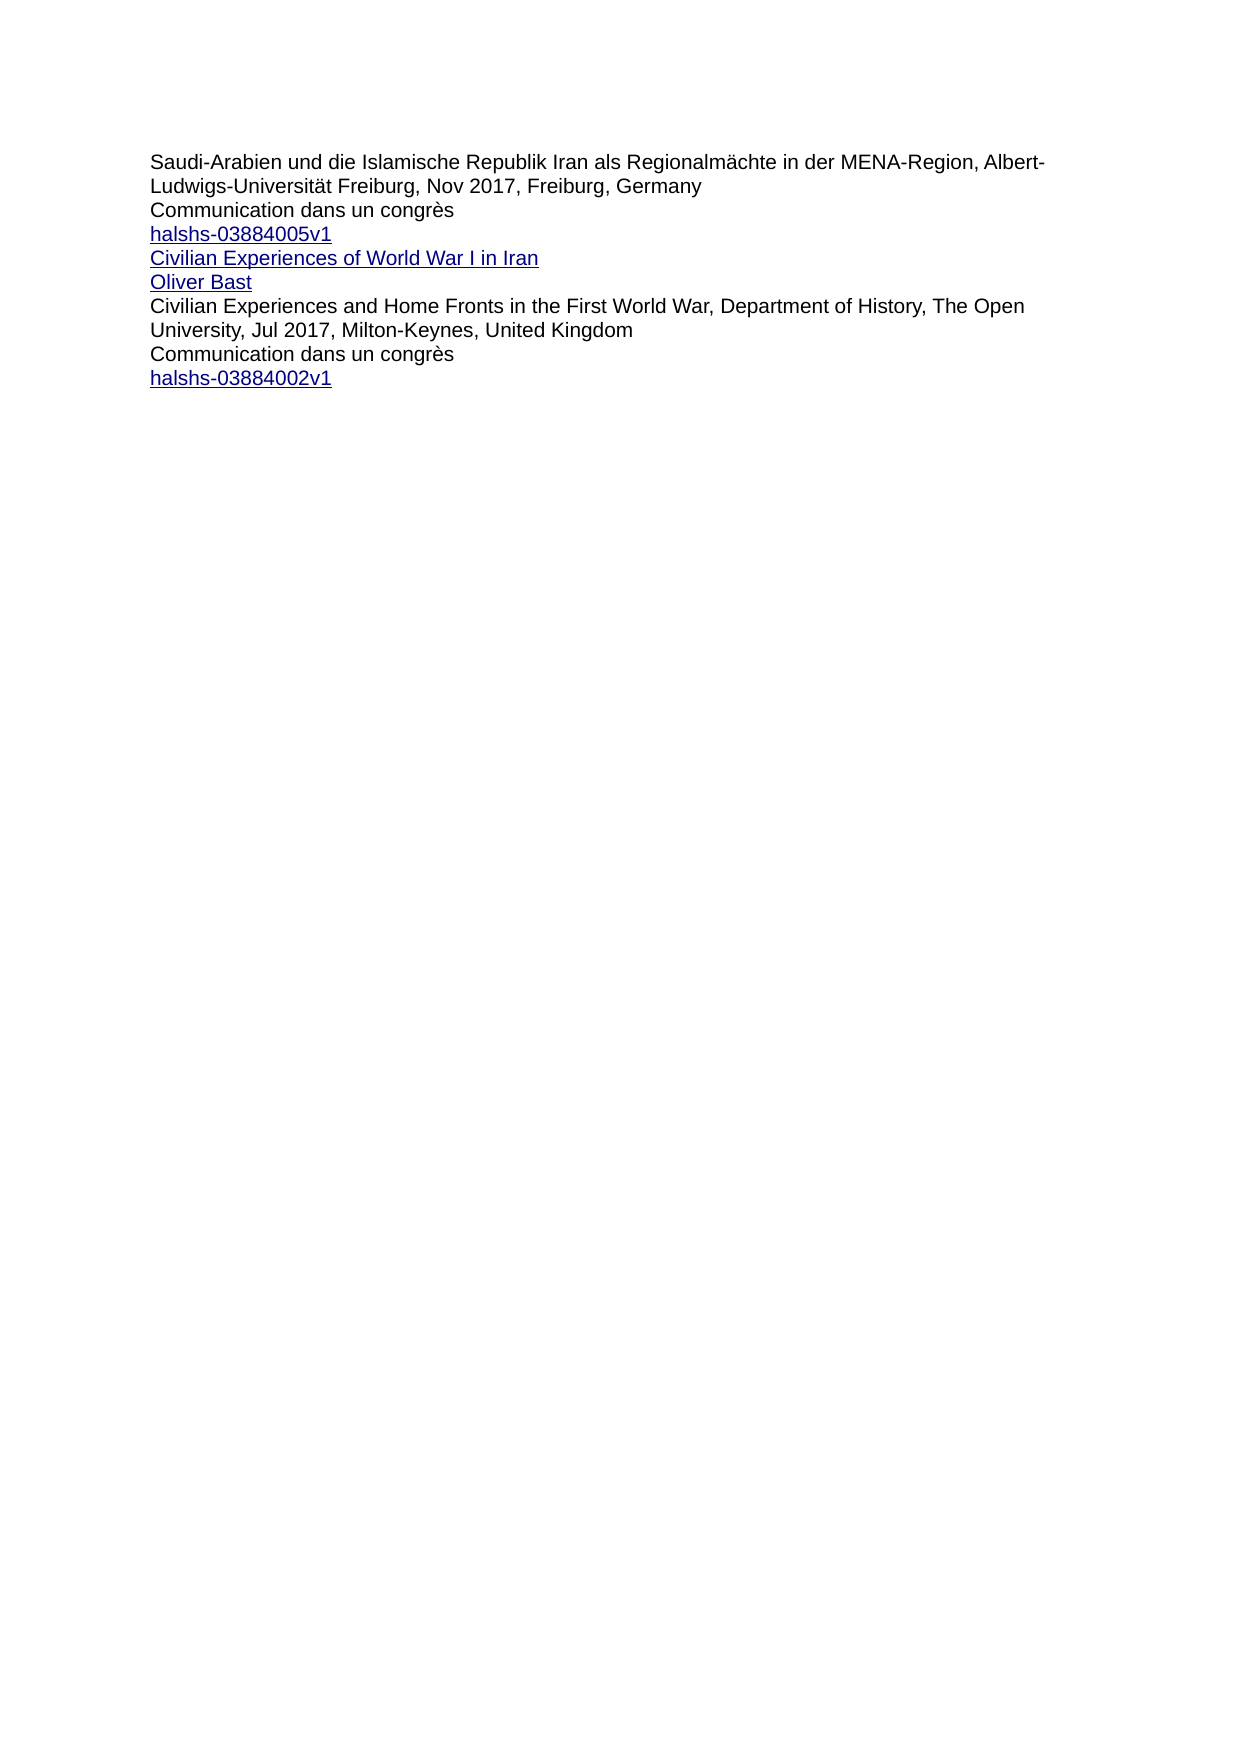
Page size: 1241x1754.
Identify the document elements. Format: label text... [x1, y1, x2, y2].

table_cell Civilian Experiences of World War I in Iran Oliver Bast Civilian Experiences and Home Fronts in the First World War, Department of History, The Open University, Jul 2017, Milton-Keynes, United Kingdom Communication dans un congrès halshs-03884002v1 [150, 246, 1090, 389]
table_cell The Foreign Policy of Iran in a long-term perspective, 1501-2017 Oliver Bast Herausforderungen regionaler Außenpolitik im Zeitalter der Globalisierung: Die Republik Türkei, Saudi-Arabien und die Islamische Republik Iran als Regionalmächte in der MENA-Region, Albert-Ludwigs-Universität Freiburg, Nov 2017, Freiburg, Germany Communication dans un congrès halshs-03884005v1 [150, 150, 1090, 246]
